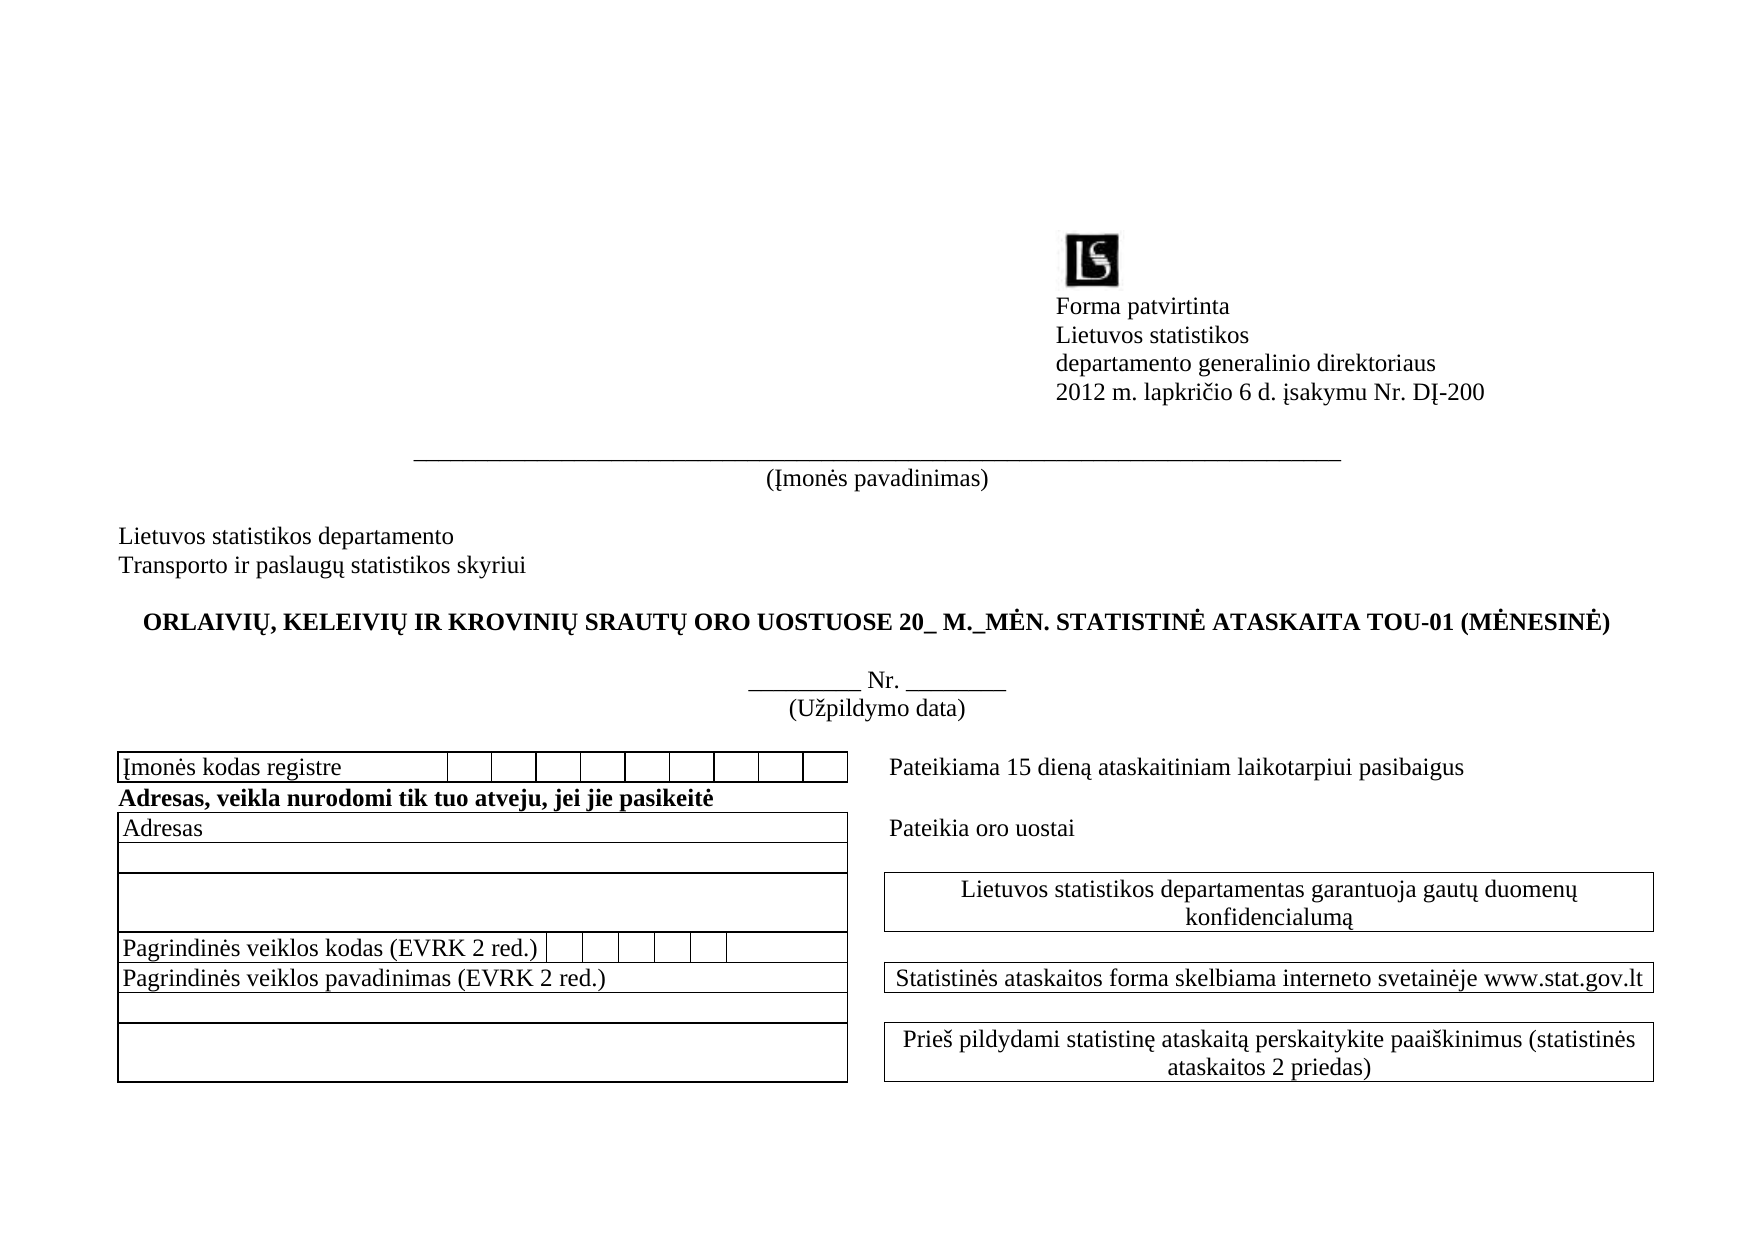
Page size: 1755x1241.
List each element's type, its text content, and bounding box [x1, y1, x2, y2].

table_header Pateikiama 15 dieną ataskaitiniam laikotarpiui pasibaigus [885, 751, 1653, 781]
table_cell Statistinės ataskaitos forma skelbiama interneto svetainėje www.stat.gov.lt [885, 963, 1653, 992]
table_cell [885, 993, 1653, 1022]
table_header [848, 812, 885, 842]
table_cell [885, 842, 1653, 872]
table_header [804, 753, 847, 781]
text Transporto ir paslaugų statistikos skyriui [118, 550, 1636, 578]
table_cell [745, 1024, 847, 1081]
table_cell [885, 932, 1653, 962]
text Adresas, veikla nurodomi tik tuo atveju, jei jie pasikeitė [118, 783, 1636, 812]
table_cell [119, 1024, 745, 1081]
table_cell [848, 992, 885, 1022]
text Forma patvirtinta [1056, 291, 1636, 320]
table_cell [691, 933, 726, 962]
table_cell [619, 933, 654, 962]
table_header Pateikia oro uostai [885, 812, 1653, 842]
table_header [537, 753, 580, 781]
text (Įmonės pavadinimas) [118, 463, 1636, 492]
table_header Įmonės kodas registre [119, 753, 447, 781]
table_cell [119, 843, 847, 872]
table_cell Lietuvos statistikos departamentas garantuoja gautų duomenų konfidencialumą [885, 873, 1653, 931]
table_header [448, 753, 491, 781]
table_cell [547, 933, 582, 962]
table_cell [119, 874, 847, 931]
text (Užpildymo data) [118, 693, 1636, 722]
table_cell [848, 872, 884, 931]
table_cell [848, 962, 884, 992]
table_cell [583, 933, 618, 962]
table_cell [848, 842, 885, 872]
table_header Adresas [119, 813, 847, 842]
table_cell [848, 1022, 884, 1081]
table_cell [848, 931, 885, 962]
text Lietuvos statistikos [1056, 320, 1636, 348]
table_header [626, 753, 669, 781]
text _ [118, 435, 1636, 463]
text _________ Nr. ________ [118, 665, 1636, 693]
table_cell Pagrindinės veiklos pavadinimas (EVRK 2 red.) [119, 963, 745, 992]
text departamento generalinio direktoriaus [1056, 348, 1636, 377]
table_cell Prieš pildydami statistinę ataskaitą perskaitykite paaiškinimus (statistinės ataskaitos 2 priedas) [885, 1023, 1653, 1081]
text 2012 m. lapkričio 6 d. įsakymu Nr. DĮ-200 [1056, 377, 1636, 406]
table_cell [745, 993, 847, 1022]
text (Lietuvos statistikos departamento ženklas) [1056, 207, 1636, 291]
table_cell Pagrindinės veiklos kodas (EVRK 2 red.) [119, 933, 546, 962]
text Lietuvos statistikos departamento [118, 521, 1636, 550]
table_header [670, 753, 713, 781]
text ORLAIVIŲ, KELEIVIŲ IR KROVINIŲ SRAUTŲ ORO UOSTUOSE 20_ M._MĖN. STATISTINĖ ATASKAITA TOU-01 (MĖNESINĖ) [118, 607, 1636, 636]
table_header [848, 751, 885, 781]
table_cell [119, 993, 745, 1022]
table_cell [727, 933, 847, 962]
table_header [492, 753, 535, 781]
table_header [759, 753, 802, 781]
table_header [581, 753, 624, 781]
table_cell [745, 963, 847, 992]
table_cell [655, 933, 690, 962]
table_header [715, 753, 758, 781]
